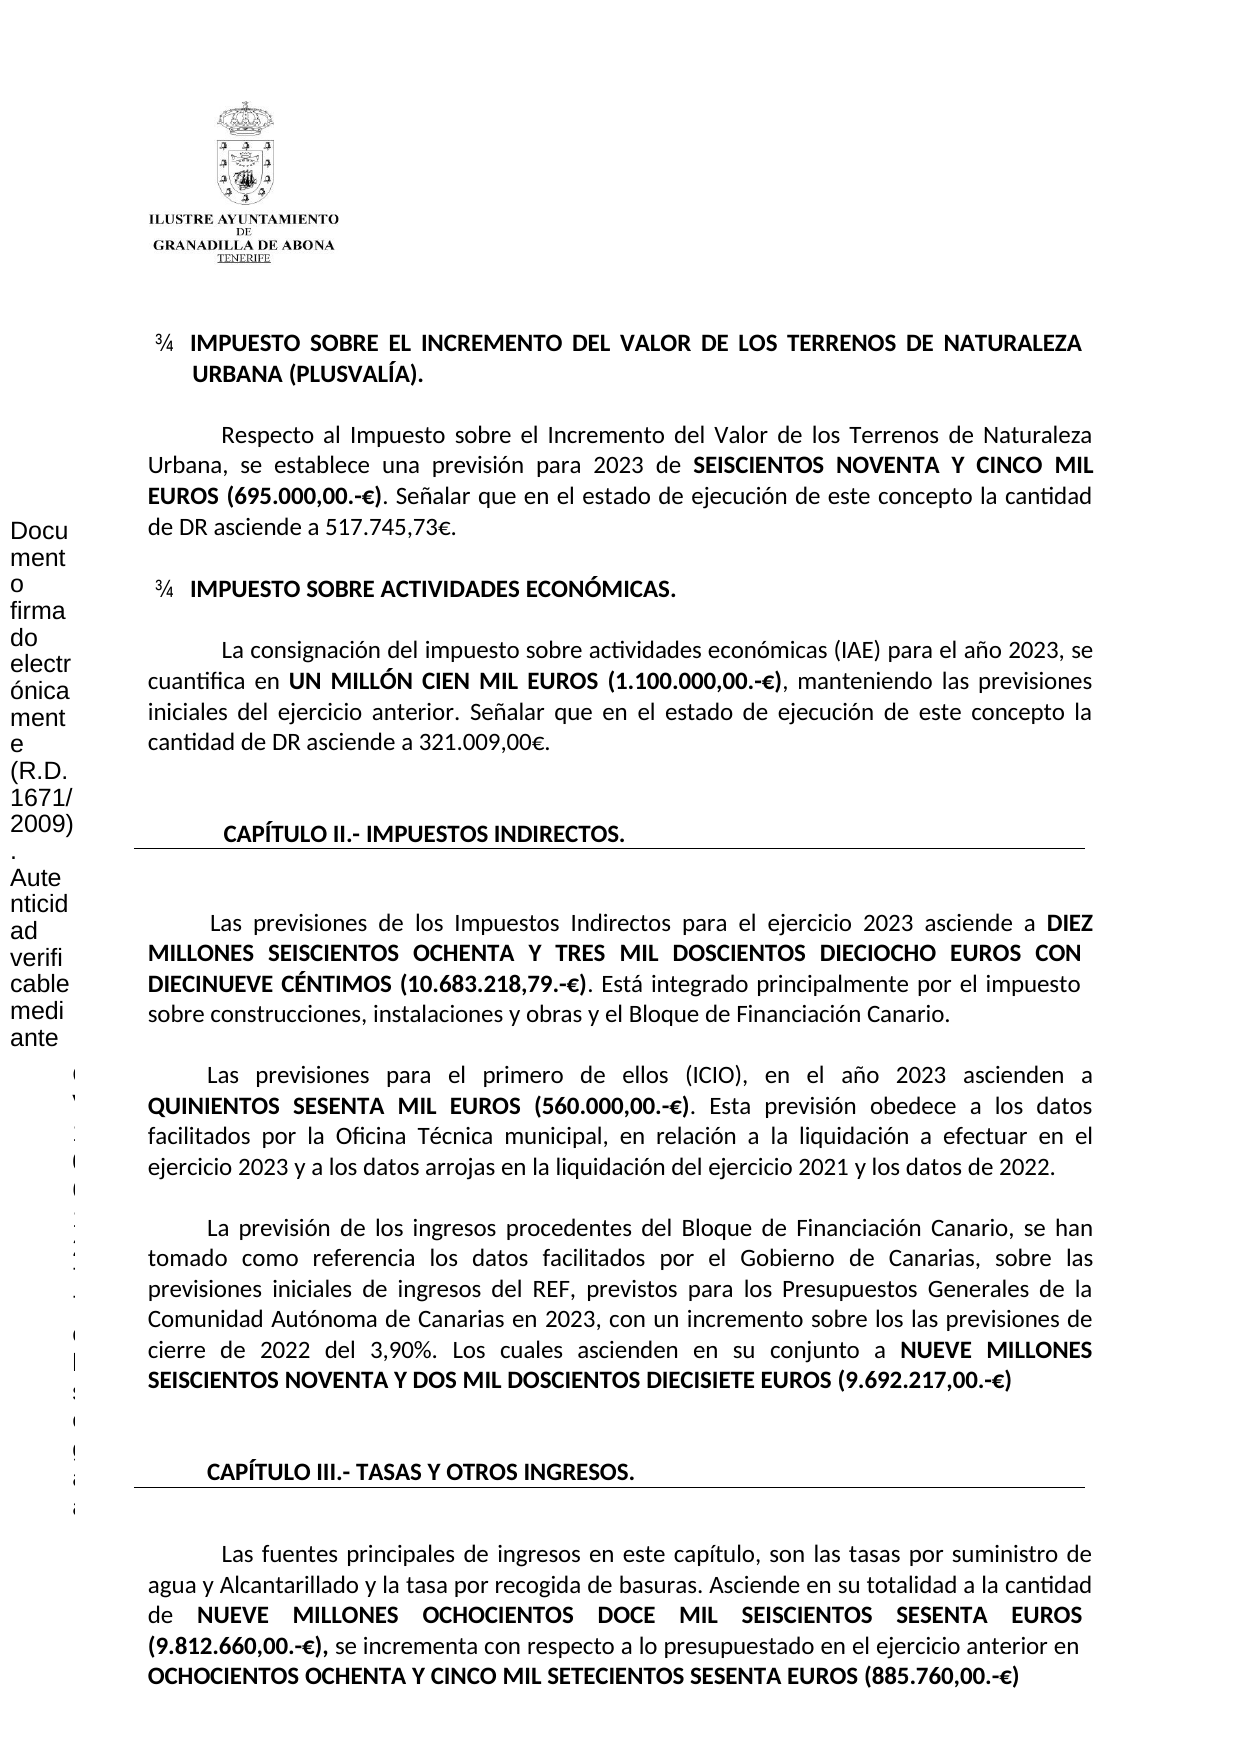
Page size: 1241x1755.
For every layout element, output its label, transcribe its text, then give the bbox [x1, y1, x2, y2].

subtitle CAPÍTULO III.- TASAS Y OTROS INGRESOS. [207, 1456, 1241, 1487]
text La previsión de los ingresos procedentes del Bloque de Financiación Canario, se han tomado como referencia los datos facilitados por el Gobierno de Canarias, sobre las previsiones iniciales de ingresos del REF, previstos para los Presupuestos Generales de la Comunidad Autónoma de Canarias en 2023, con un incremento sobre los las previsiones de cierre de 2022 del 3,90%. Los cuales ascienden en su conjunto a NUEVE MILLONES SEISCIENTOS NOVENTA Y DOS MIL DOSCIENTOS DIECISIETE EUROS (9.692.217,00.-€) [148, 1212, 1093, 1395]
text (9.812.660,00.-€), se incrementa con respecto a lo presupuestado en el ejercicio anterior en [148, 1630, 1241, 1661]
subtitle ¾ IMPUESTO SOBRE ACTIVIDADES ECONÓMICAS. [154, 573, 1241, 604]
subtitle OCHOCIENTOS OCHENTA Y CINCO MIL SETECIENTOS SESENTA EUROS (885.760,00.-€) [148, 1661, 1241, 1691]
text Las previsiones para el primero de ellos (ICIO), en el año 2023 ascienden a QUINIENTOS SESENTA MIL EUROS (560.000,00.-€). Esta previsión obedece a los datos facilitados por la Oficina Técnica municipal, en relación a la liquidación a efectuar en el ejercicio 2023 y a los datos arrojas en la liquidación del ejercicio 2021 y los datos de 2022. [148, 1059, 1093, 1181]
subtitle CAPÍTULO II.- IMPUESTOS INDIRECTOS. [133, 818, 716, 848]
subtitle ¾ IMPUESTO SOBRE EL INCREMENTO DEL VALOR DE LOS TERRENOS DE NATURALEZA URBANA (PLUSVALÍA). [154, 328, 1135, 389]
text DIECINUEVE CÉNTIMOS (10.683.218,79.-€). Está integrado principalmente por el impuesto sobre construcciones, instalaciones y obras y el Bloque de Financiación Canario. [148, 968, 1135, 1029]
text Las previsiones de los Impuestos Indirectos para el ejercicio 2023 asciende a DIEZ MILLONES SEISCIENTOS OCHENTA Y TRES MIL DOSCIENTOS DIECIOCHO EUROS CON [148, 907, 1093, 968]
text Las fuentes principales de ingresos en este capítulo, son las tasas por suministro de agua y Alcantarillado y la tasa por recogida de basuras. Asciende en su totalidad a la cantidad de NUEVE MILLONES OCHOCIENTOS DOCE MIL SEISCIENTOS SESENTA EUROS [148, 1538, 1093, 1630]
text Documento firmado electrónicamente (R.D. 1671/2009). Autenticidad verificable mediante [10, 518, 74, 1052]
text Respecto al Impuesto sobre el Incremento del Valor de los Terrenos de Naturaleza Urbana, se establece una previsión para 2023 de SEISCIENTOS NOVENTA Y CINCO MIL EUROS (695.000,00.-€). Señalar que en el estado de ejecución de este concepto la cantidad de DR asciende a 517.745,73€. [148, 419, 1093, 541]
text La consignación del impuesto sobre actividades económicas (IAE) para el año 2023, se cuantifica en UN MILLÓN CIEN MIL EUROS (1.100.000,00.-€), manteniendo las previsiones iniciales del ejercicio anterior. Señalar que en el estado de ejecución de este concepto la cantidad de DR asciende a 321.009,00€. [148, 634, 1093, 757]
